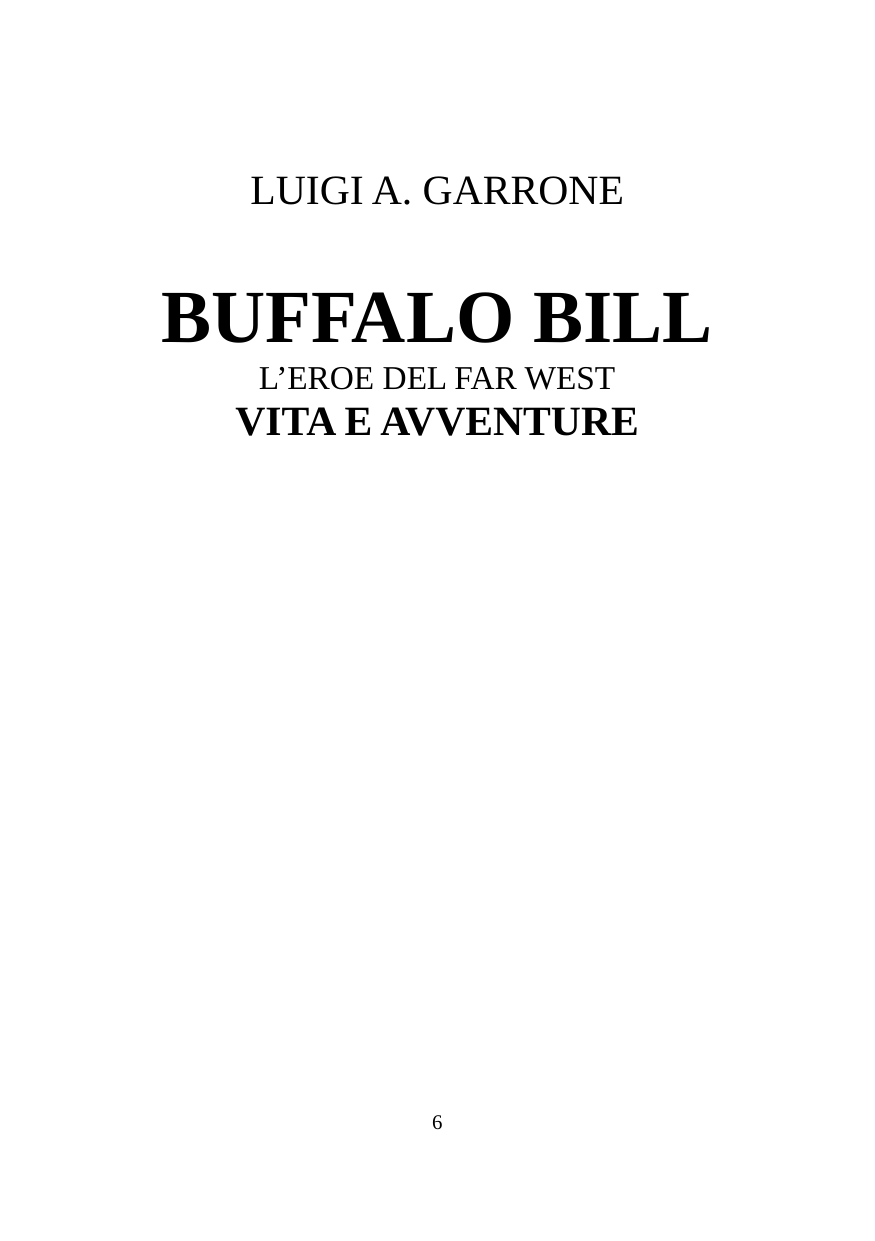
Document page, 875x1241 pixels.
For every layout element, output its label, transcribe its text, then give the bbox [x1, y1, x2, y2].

text BUFFALO BILL L’EROE DEL FAR WEST VITA E AVVENTURE [106, 272, 768, 445]
text Luigi A. Garrone [106, 165, 768, 213]
